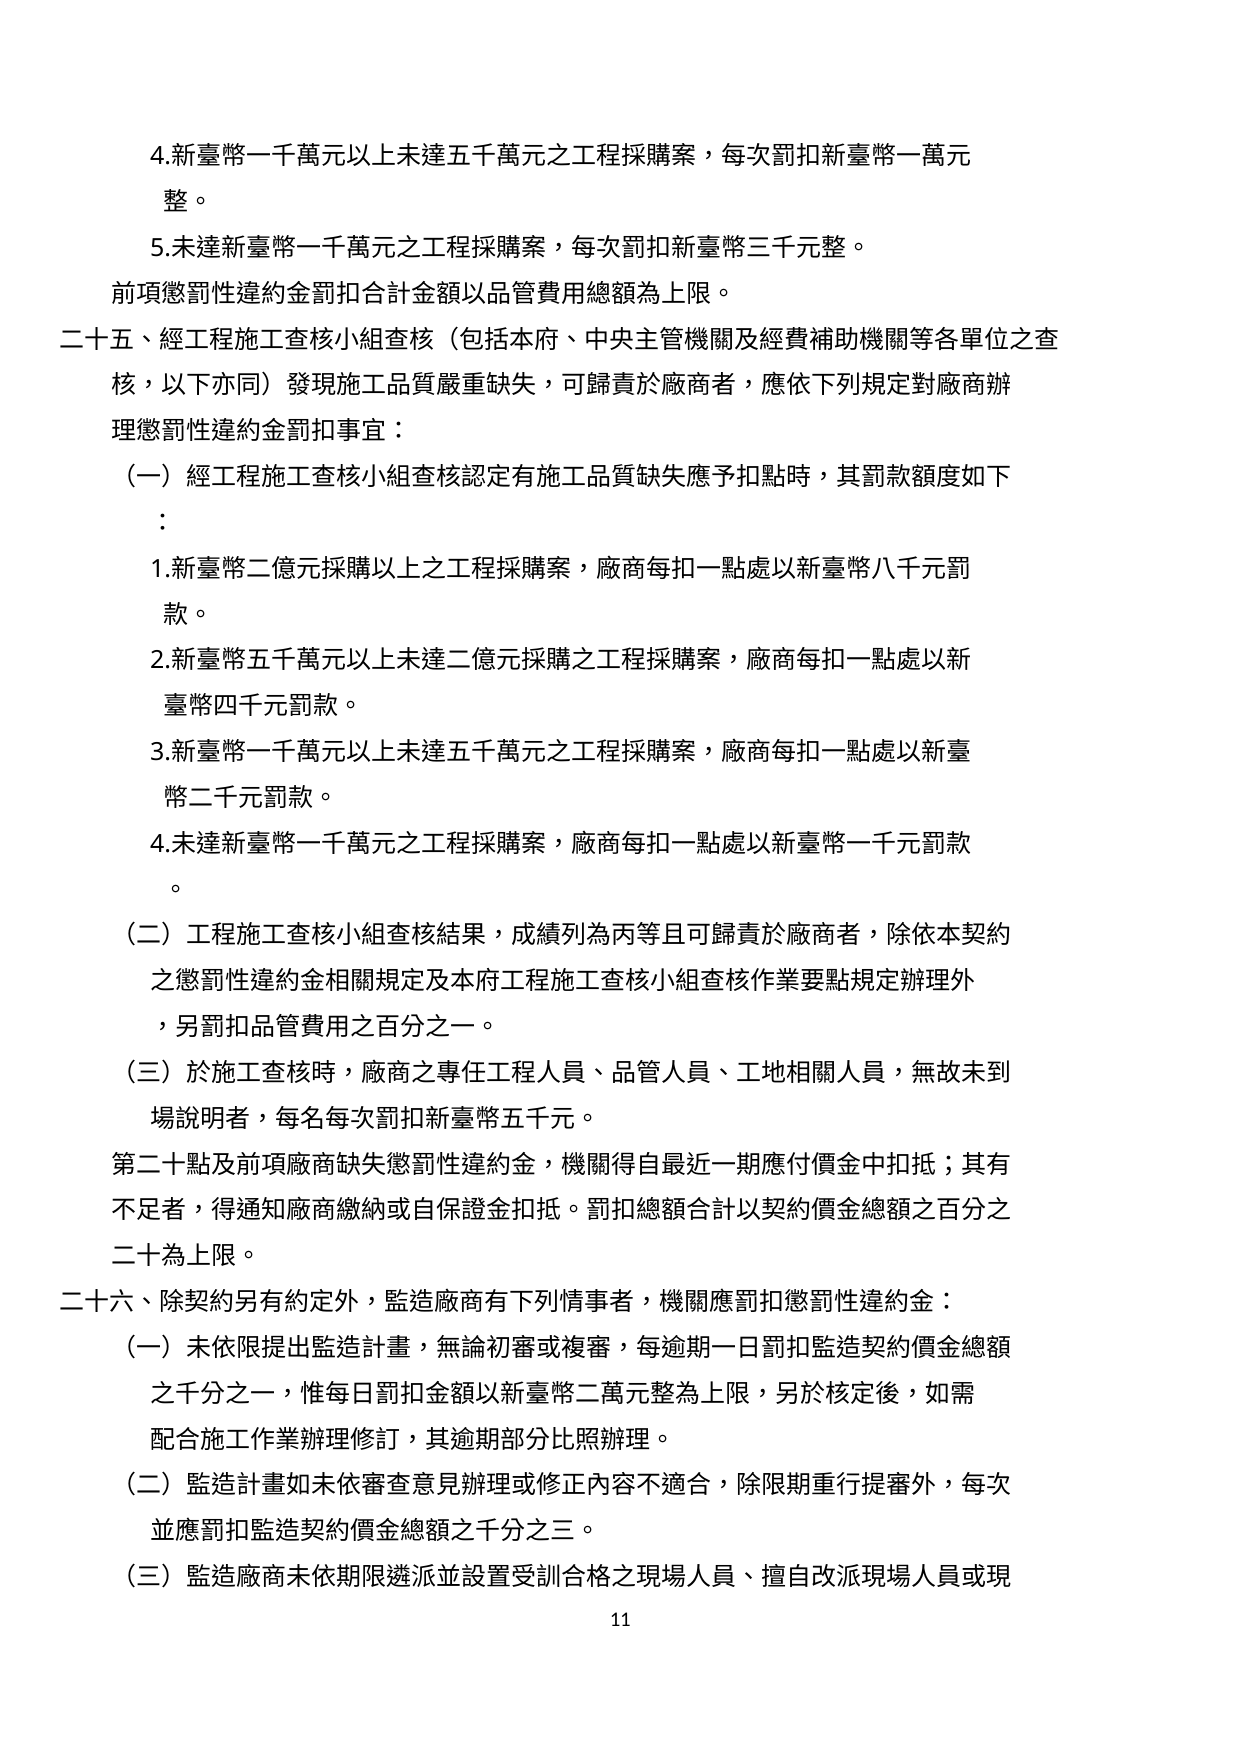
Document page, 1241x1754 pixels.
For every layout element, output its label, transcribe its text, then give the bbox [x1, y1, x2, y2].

text （一）未依限提出監造計畫，無論初審或複審，每逾期一日罰扣監造契約價金總額 [59, 1321, 1181, 1358]
text 配合施工作業辦理修訂，其逾期部分比照辦理。 [59, 1412, 1181, 1450]
text 二十六、除契約另有約定外，監造廠商有下列情事者，機關應罰扣懲罰性違約金： [59, 1275, 1181, 1312]
text 核，以下亦同）發現施工品質嚴重缺失，可歸責於廠商者，應依下列規定對廠商辦 [59, 358, 1181, 396]
text 前項懲罰性違約金罰扣合計金額以品管費用總額為上限。 [59, 266, 1181, 304]
text 不足者，得通知廠商繳納或自保證金扣抵。罰扣總額合計以契約價金總額之百分之 [59, 1183, 1181, 1221]
text 場說明者，每名每次罰扣新臺幣五千元。 [59, 1091, 1181, 1129]
text （二）監造計畫如未依審查意見辦理或修正內容不適合，除限期重行提審外，每次 [59, 1458, 1181, 1496]
text 理懲罰性違約金罰扣事宜： [59, 404, 1181, 441]
text 並應罰扣監造契約價金總額之千分之三。 [59, 1504, 1181, 1541]
text 之千分之一，惟每日罰扣金額以新臺幣二萬元整為上限，另於核定後，如需 [59, 1366, 1181, 1404]
text 。 [59, 862, 1181, 900]
text 二十為上限。 [59, 1229, 1181, 1266]
text 第二十點及前項廠商缺失懲罰性違約金，機關得自最近一期應付價金中扣抵；其有 [59, 1137, 1181, 1175]
text 4.未達新臺幣一千萬元之工程採購案，廠商每扣一點處以新臺幣一千元罰款 [59, 816, 1181, 854]
text 5.未達新臺幣一千萬元之工程採購案，每次罰扣新臺幣三千元整。 [59, 221, 1181, 258]
text ： [59, 496, 1181, 533]
text 整。 [59, 175, 1181, 212]
text 二十五、經工程施工查核小組查核（包括本府、中央主管機關及經費補助機關等各單位之查 [59, 312, 1181, 350]
text 之懲罰性違約金相關規定及本府工程施工查核小組查核作業要點規定辦理外 [59, 954, 1181, 991]
text 幣二千元罰款。 [59, 771, 1181, 808]
text （三）監造廠商未依期限遴派並設置受訓合格之現場人員、擅自改派現場人員或現 [59, 1550, 1181, 1587]
text 3.新臺幣一千萬元以上未達五千萬元之工程採購案，廠商每扣一點處以新臺 [59, 725, 1181, 762]
text 2.新臺幣五千萬元以上未達二億元採購之工程採購案，廠商每扣一點處以新 [59, 633, 1181, 671]
text （一）經工程施工查核小組查核認定有施工品質缺失應予扣點時，其罰款額度如下 [59, 450, 1181, 487]
text 1.新臺幣二億元採購以上之工程採購案，廠商每扣一點處以新臺幣八千元罰 [59, 541, 1181, 579]
text 臺幣四千元罰款。 [59, 679, 1181, 716]
text 4.新臺幣一千萬元以上未達五千萬元之工程採購案，每次罰扣新臺幣一萬元 [59, 129, 1181, 166]
text ，另罰扣品管費用之百分之一。 [59, 1000, 1181, 1037]
text 款。 [59, 587, 1181, 625]
text （三）於施工查核時，廠商之專任工程人員、品管人員、工地相關人員，無故未到 [59, 1046, 1181, 1083]
text （二）工程施工查核小組查核結果，成績列為丙等且可歸責於廠商者，除依本契約 [59, 908, 1181, 946]
